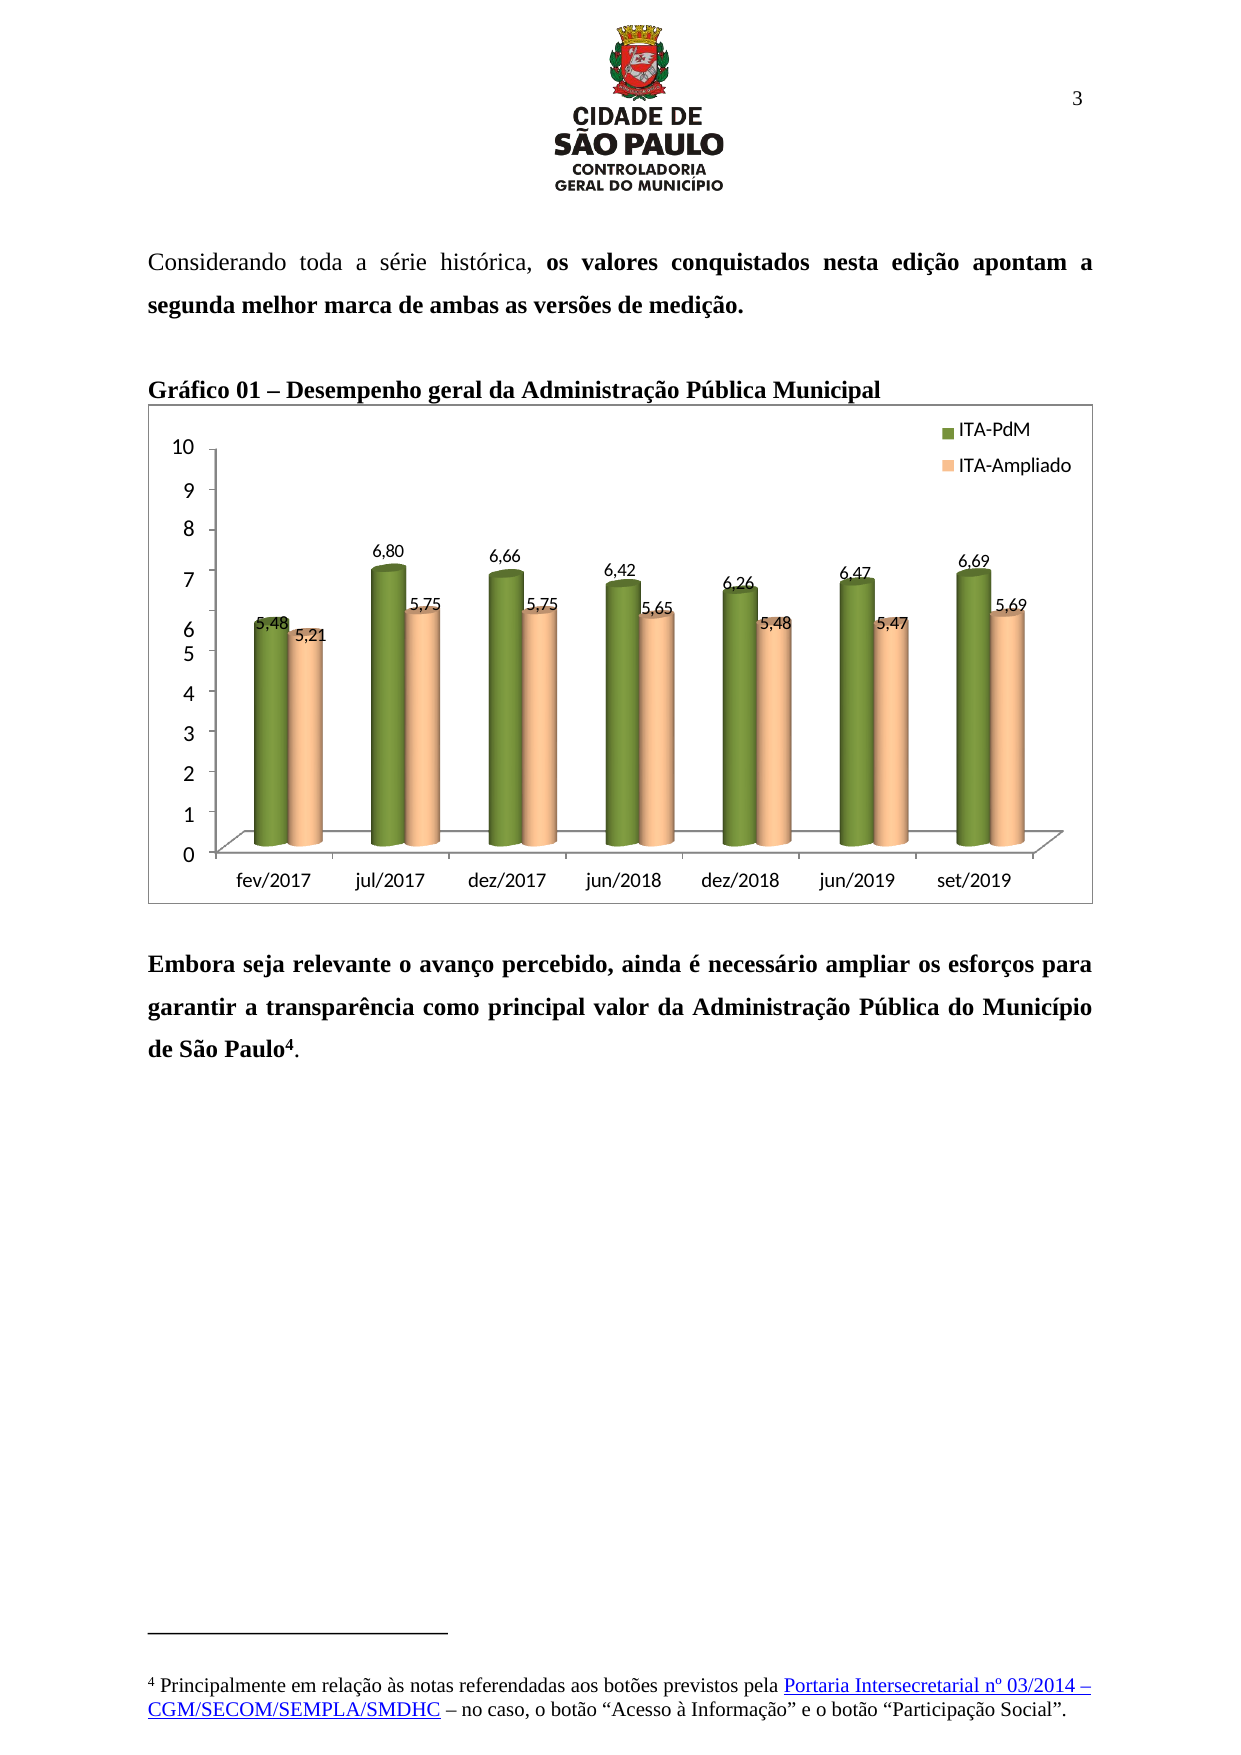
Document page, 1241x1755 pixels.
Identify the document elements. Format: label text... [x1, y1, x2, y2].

text Embora seja relevante o avanço percebido, ainda é necessário ampliar os esforços para garantir a transparência como principal valor da Administração Pública do Município de São Paulo4. [148, 949, 1093, 1063]
text 4 Principalmente em relação às notas referendadas aos botões previstos pela Portaria Intersecretarial nº 03/2014 – CGM/SECOM/SEMPLA/SMDHC – no caso, o botão “Acesso à Informação” e o botão “Participação Social”. [148, 1673, 1182, 1721]
text Gráfico 01 – Desempenho geral da Administração Pública Municipal [148, 376, 1182, 404]
table_header ITA-PdM 10 ITA-Ampliado 9 8 6,80 6,66 6,42 7 6,26 6,47 6,69 5,75 5,75 5,65 5,69 6 5,48 5,21 5,48 5,47 5 4 3 2 1 0 fev/2017 jul/2017 dez/2017 jun/2018 dez/2018 jun/2019 set/2019 [149, 406, 1092, 903]
text Considerando toda a série histórica, os valores conquistados nesta edição apontam a segunda melhor marca de ambas as versões de medição. [148, 247, 1093, 319]
